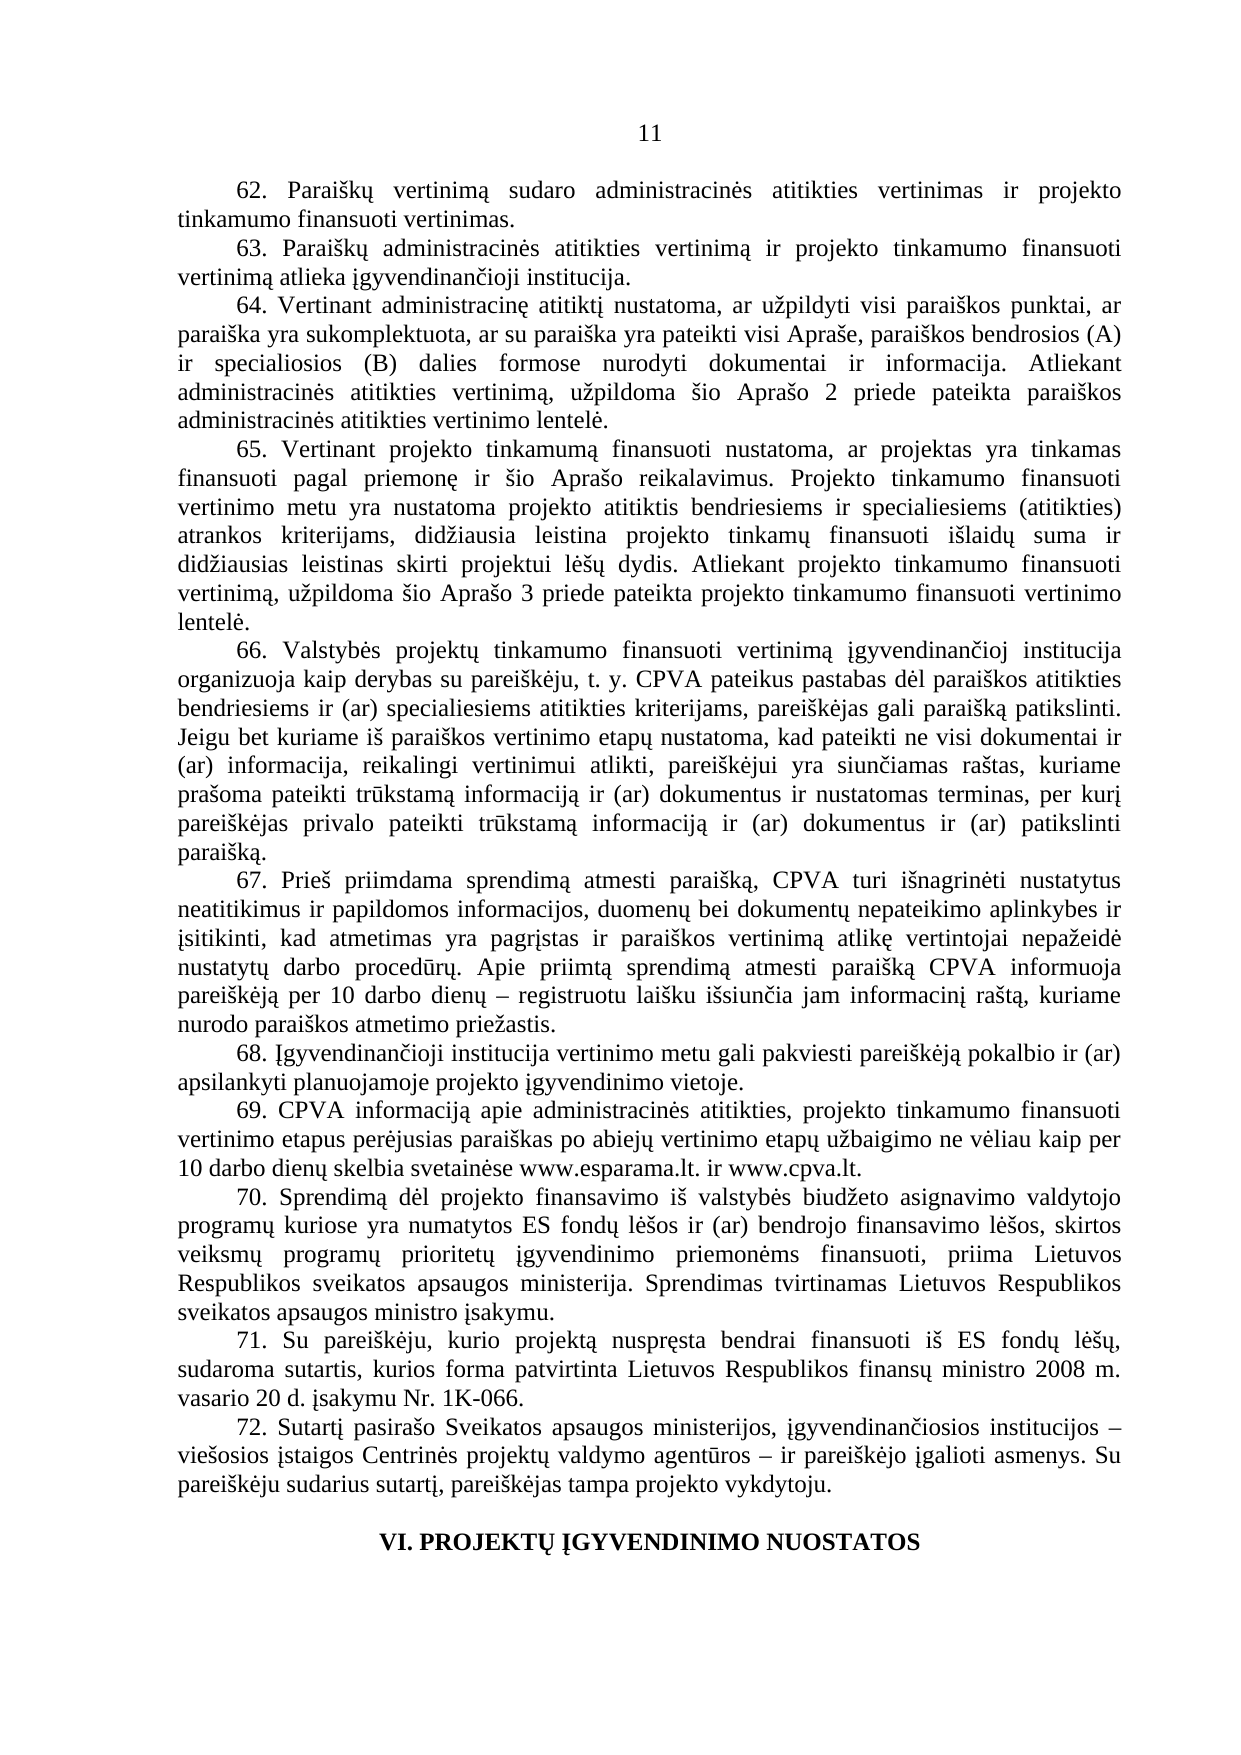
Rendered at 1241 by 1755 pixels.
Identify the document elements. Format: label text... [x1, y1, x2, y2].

text 65. Vertinant projekto tinkamumą finansuoti nustatoma, ar projektas yra tinkamas finansuoti pagal priemonę ir šio Aprašo reikalavimus. Projekto tinkamumo finansuoti vertinimo metu yra nustatoma projekto atitiktis bendriesiems ir specialiesiems (atitikties) atrankos kriterijams, didžiausia leistina projekto tinkamų finansuoti išlaidų suma ir didžiausias leistinas skirti projektui lėšų dydis. Atliekant projekto tinkamumo finansuoti vertinimą, užpildoma šio Aprašo 3 priede pateikta projekto tinkamumo finansuoti vertinimo lentelė. [177, 434, 1122, 636]
text 62. Paraiškų vertinimą sudaro administracinės atitikties vertinimas ir projekto tinkamumo finansuoti vertinimas. [177, 176, 1122, 233]
text 67. Prieš priimdama sprendimą atmesti paraišką, CPVA turi išnagrinėti nustatytus neatitikimus ir papildomos informacijos, duomenų bei dokumentų nepateikimo aplinkybes ir įsitikinti, kad atmetimas yra pagrįstas ir paraiškos vertinimą atlikę vertintojai nepažeidė nustatytų darbo procedūrų. Apie priimtą sprendimą atmesti paraišką CPVA informuoja pareiškėją per 10 darbo dienų – registruotu laišku išsiunčia jam informacinį raštą, kuriame nurodo paraiškos atmetimo priežastis. [177, 866, 1122, 1038]
text 68. Įgyvendinančioji institucija vertinimo metu gali pakviesti pareiškėją pokalbio ir (ar) apsilankyti planuojamoje projekto įgyvendinimo vietoje. [177, 1038, 1122, 1096]
text 72. Sutartį pasirašo Sveikatos apsaugos ministerijos, įgyvendinančiosios institucijos – viešosios įstaigos Centrinės projektų valdymo agentūros – ir pareiškėjo įgalioti asmenys. Su pareiškėju sudarius sutartį, pareiškėjas tampa projekto vykdytoju. [177, 1412, 1122, 1498]
text 71. Su pareiškėju, kurio projektą nuspręsta bendrai finansuoti iš ES fondų lėšų, sudaroma sutartis, kurios forma patvirtinta Lietuvos Respublikos finansų ministro 2008 m. vasario 20 d. įsakymu Nr. 1K-066. [177, 1326, 1122, 1412]
text 64. Vertinant administracinę atitiktį nustatoma, ar užpildyti visi paraiškos punktai, ar paraiška yra sukomplektuota, ar su paraiška yra pateikti visi Apraše, paraiškos bendrosios (A) ir specialiosios (B) dalies formose nurodyti dokumentai ir informacija. Atliekant administracinės atitikties vertinimą, užpildoma šio Aprašo 2 priede pateikta paraiškos administracinės atitikties vertinimo lentelė. [177, 291, 1122, 434]
text 70. Sprendimą dėl projekto finansavimo iš valstybės biudžeto asignavimo valdytojo programų kuriose yra numatytos ES fondų lėšos ir (ar) bendrojo finansavimo lėšos, skirtos veiksmų programų prioritetų įgyvendinimo priemonėms finansuoti, priima Lietuvos Respublikos sveikatos apsaugos ministerija. Sprendimas tvirtinamas Lietuvos Respublikos sveikatos apsaugos ministro įsakymu. [177, 1182, 1122, 1326]
text 69. CPVA informaciją apie administracinės atitikties, projekto tinkamumo finansuoti vertinimo etapus perėjusias paraiškas po abiejų vertinimo etapų užbaigimo ne vėliau kaip per 10 darbo dienų skelbia svetainėse www.esparama.lt. ir www.cpva.lt. [177, 1096, 1122, 1182]
text VI. PROJEKTŲ ĮGYVENDINIMO NUOSTATOS [177, 1527, 1122, 1556]
text 63. Paraiškų administracinės atitikties vertinimą ir projekto tinkamumo finansuoti vertinimą atlieka įgyvendinančioji institucija. [177, 233, 1122, 291]
text 66. Valstybės projektų tinkamumo finansuoti vertinimą įgyvendinančioj institucija organizuoja kaip derybas su pareiškėju, t. y. CPVA pateikus pastabas dėl paraiškos atitikties bendriesiems ir (ar) specialiesiems atitikties kriterijams, pareiškėjas gali paraišką patikslinti. Jeigu bet kuriame iš paraiškos vertinimo etapų nustatoma, kad pateikti ne visi dokumentai ir (ar) informacija, reikalingi vertinimui atlikti, pareiškėjui yra siunčiamas raštas, kuriame prašoma pateikti trūkstamą informaciją ir (ar) dokumentus ir nustatomas terminas, per kurį pareiškėjas privalo pateikti trūkstamą informaciją ir (ar) dokumentus ir (ar) patikslinti paraišką. [177, 636, 1122, 866]
